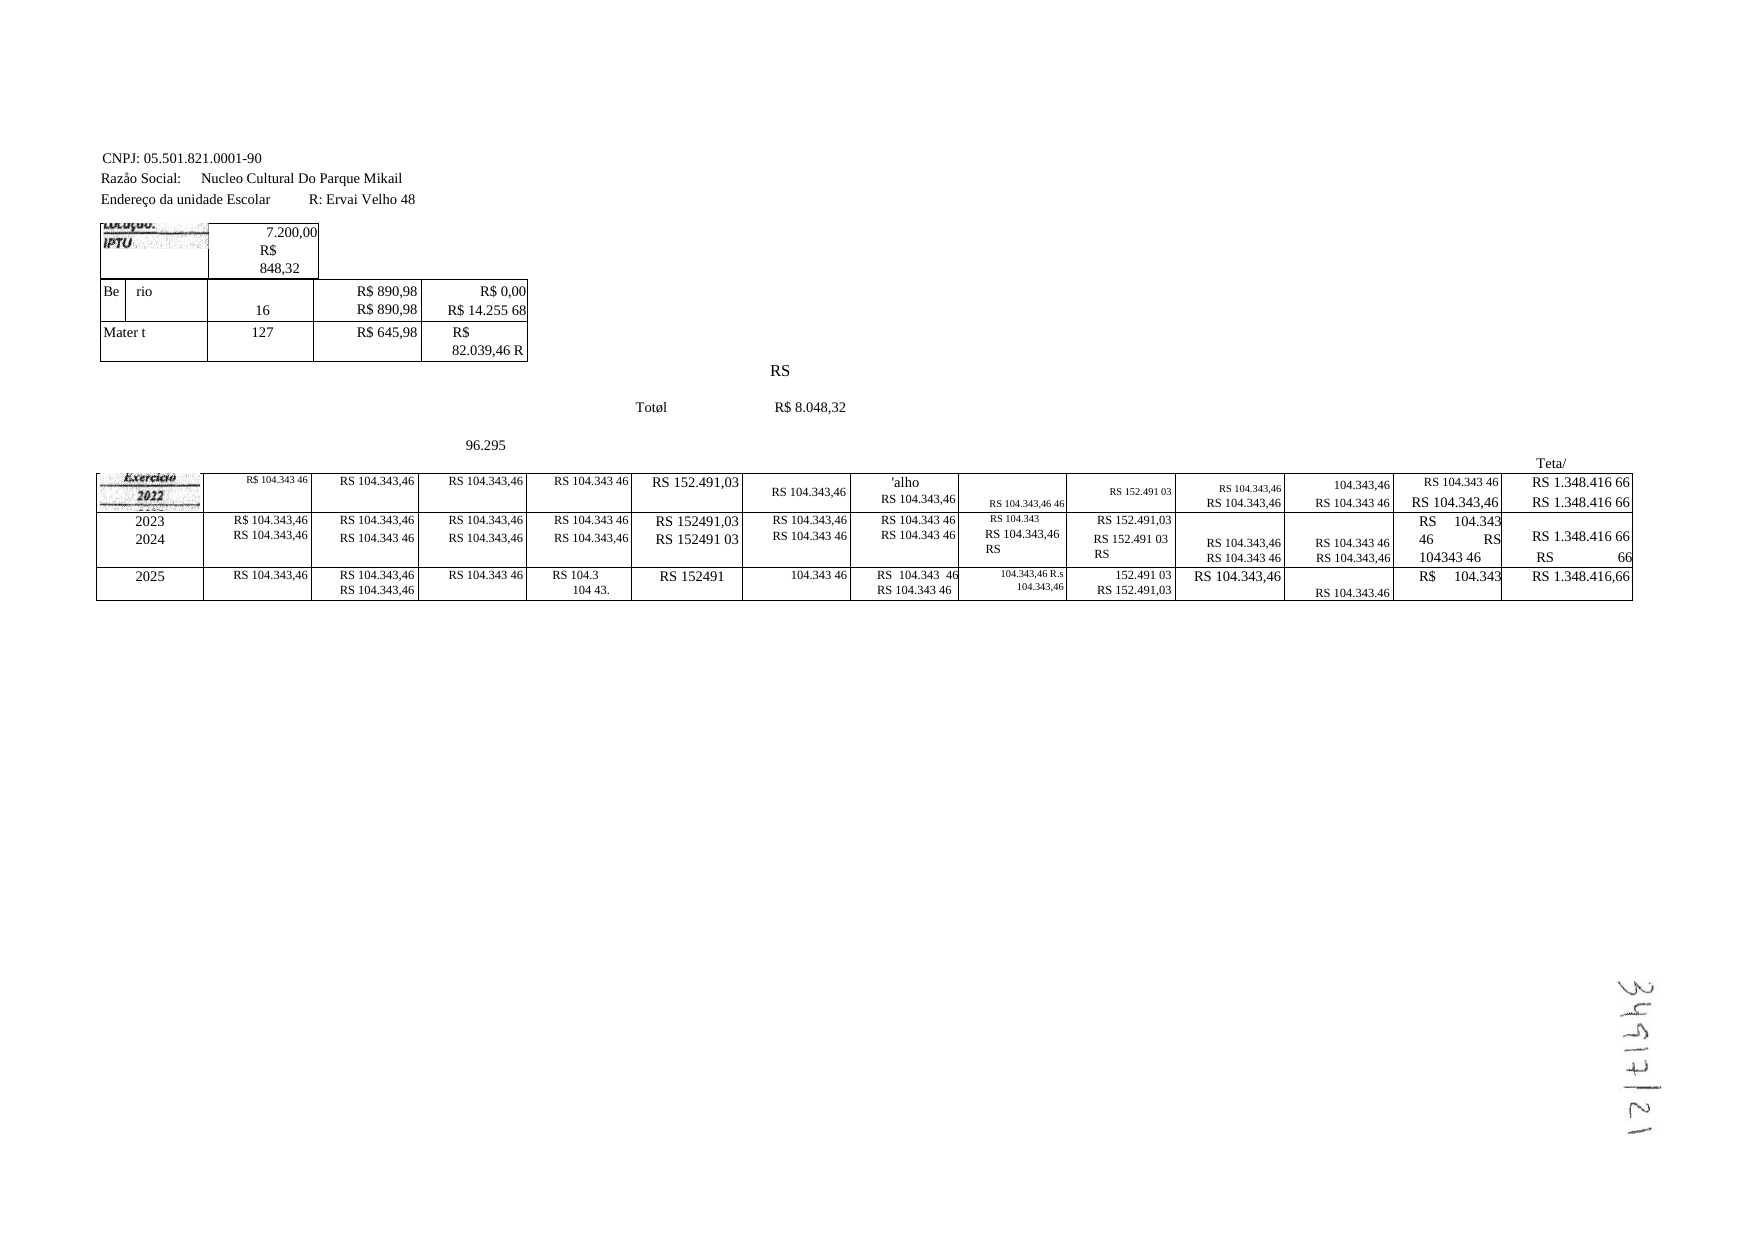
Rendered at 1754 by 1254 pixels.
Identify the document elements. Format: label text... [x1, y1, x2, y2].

table_header [101, 224, 208, 278]
table_header Be [101, 280, 125, 321]
table_header RS 152.491 03 [1067, 474, 1175, 512]
table_cell RS 152491,03 RS 152491 03 [632, 513, 742, 567]
table_cell RS 104.343,46 RS 104.343 46 [743, 513, 850, 567]
table_cell RS 1.348.416 66 RS 66 [1502, 513, 1632, 567]
table_cell 104.343 46 [743, 568, 850, 600]
table_header RS 104.343 46 [527, 474, 631, 512]
table_header RS 104.343,46 [312, 474, 418, 512]
table_cell 152.491 03 RS 152.491,03 [1067, 568, 1175, 600]
table_header 7.200,00 R$ 848,32 [209, 224, 318, 278]
table_header R$ 890,98 R$ 890,98 [314, 280, 421, 321]
table_cell RS 104.343,46 [204, 568, 311, 600]
table_cell RS 104.343 46 [419, 568, 526, 600]
text Razåo Social: Nucleo Cultural Do Parque Mikail [101, 170, 846, 187]
text Teta/ [1288, 455, 1566, 472]
table_header RS 104.343,46 [743, 474, 850, 512]
text Totøl R$ 8.048,32 [101, 399, 846, 416]
table_cell RS 104.3 104 43. [527, 568, 631, 600]
table_cell RS 104.343,46 [1176, 568, 1284, 600]
table_cell RS 104.343 RS 104.343,46 RS [959, 513, 1066, 567]
table_cell RS 104.343 46 RS 104.343,46 [1285, 513, 1393, 567]
table_header 'alho RS 104.343,46 [851, 474, 958, 512]
table_cell R$ 104.343 [1394, 568, 1501, 600]
table_header RS 1.348.416 66 RS 1.348.416 66 [1502, 474, 1632, 512]
table_cell RS 1.348.416,66 [1502, 568, 1632, 600]
table_header RS 104.343,46 [419, 474, 526, 512]
table_header R$ 0,00 R$ 14.255 68 [422, 280, 527, 321]
table_cell RS 104.343 46 RS 104343 46 [1394, 513, 1501, 567]
table_cell 104.343,46 R.s 104.343,46 [959, 568, 1066, 600]
table_cell R$ 645,98 [314, 322, 421, 361]
table_cell RS 104.343.46 [1285, 568, 1393, 600]
text 96.295 [125, 437, 846, 454]
text Endereço da unidade Escolar R: Ervai Velho 48 [101, 191, 846, 207]
table_cell RS 104.343,46 RS 104.343 46 [1176, 513, 1284, 567]
table_cell RS 104.343,46 RS 104.343 46 [312, 513, 418, 567]
table_cell 2025 [97, 568, 203, 600]
table_header R$ 104.343 46 [204, 474, 311, 512]
table_cell Mater t [101, 322, 207, 361]
table_cell RS 152.491,03 RS 152.491 03 RS [1067, 513, 1175, 567]
table_cell R$ 82.039,46 R [422, 322, 527, 361]
table_cell RS 152491 [632, 568, 742, 600]
table_cell RS 104.343 46 RS 104.343 46 [851, 568, 958, 600]
table_cell 127 [208, 322, 313, 361]
text CNPJ: 05.501.821.0001-90 [102, 150, 846, 167]
table_cell RS 104.343,46 RS 104.343,46 [312, 568, 418, 600]
table_header 16 [208, 280, 313, 321]
table_cell RS 104.343,46 RS 104.343,46 [419, 513, 526, 567]
table_header RS 104.343,46 46 [959, 474, 1066, 512]
table_header RS 104.343 46 RS 104.343,46 [1394, 474, 1501, 512]
table_cell RS 104.343 46 RS 104.343,46 [527, 513, 631, 567]
table_cell R$ 104.343,46 RS 104.343,46 [204, 513, 311, 567]
table_header rio [126, 280, 207, 321]
table_cell 2023 2024 [97, 513, 203, 567]
table_header RS 104.343,46 RS 104.343,46 [1176, 474, 1284, 512]
table_cell RS 104.343 46 RS 104.343 46 [851, 513, 958, 567]
table_header RS 152.491,03 [632, 474, 742, 512]
table_header 104.343,46 RS 104.343 46 [1285, 474, 1393, 512]
text RS [635, 361, 794, 380]
